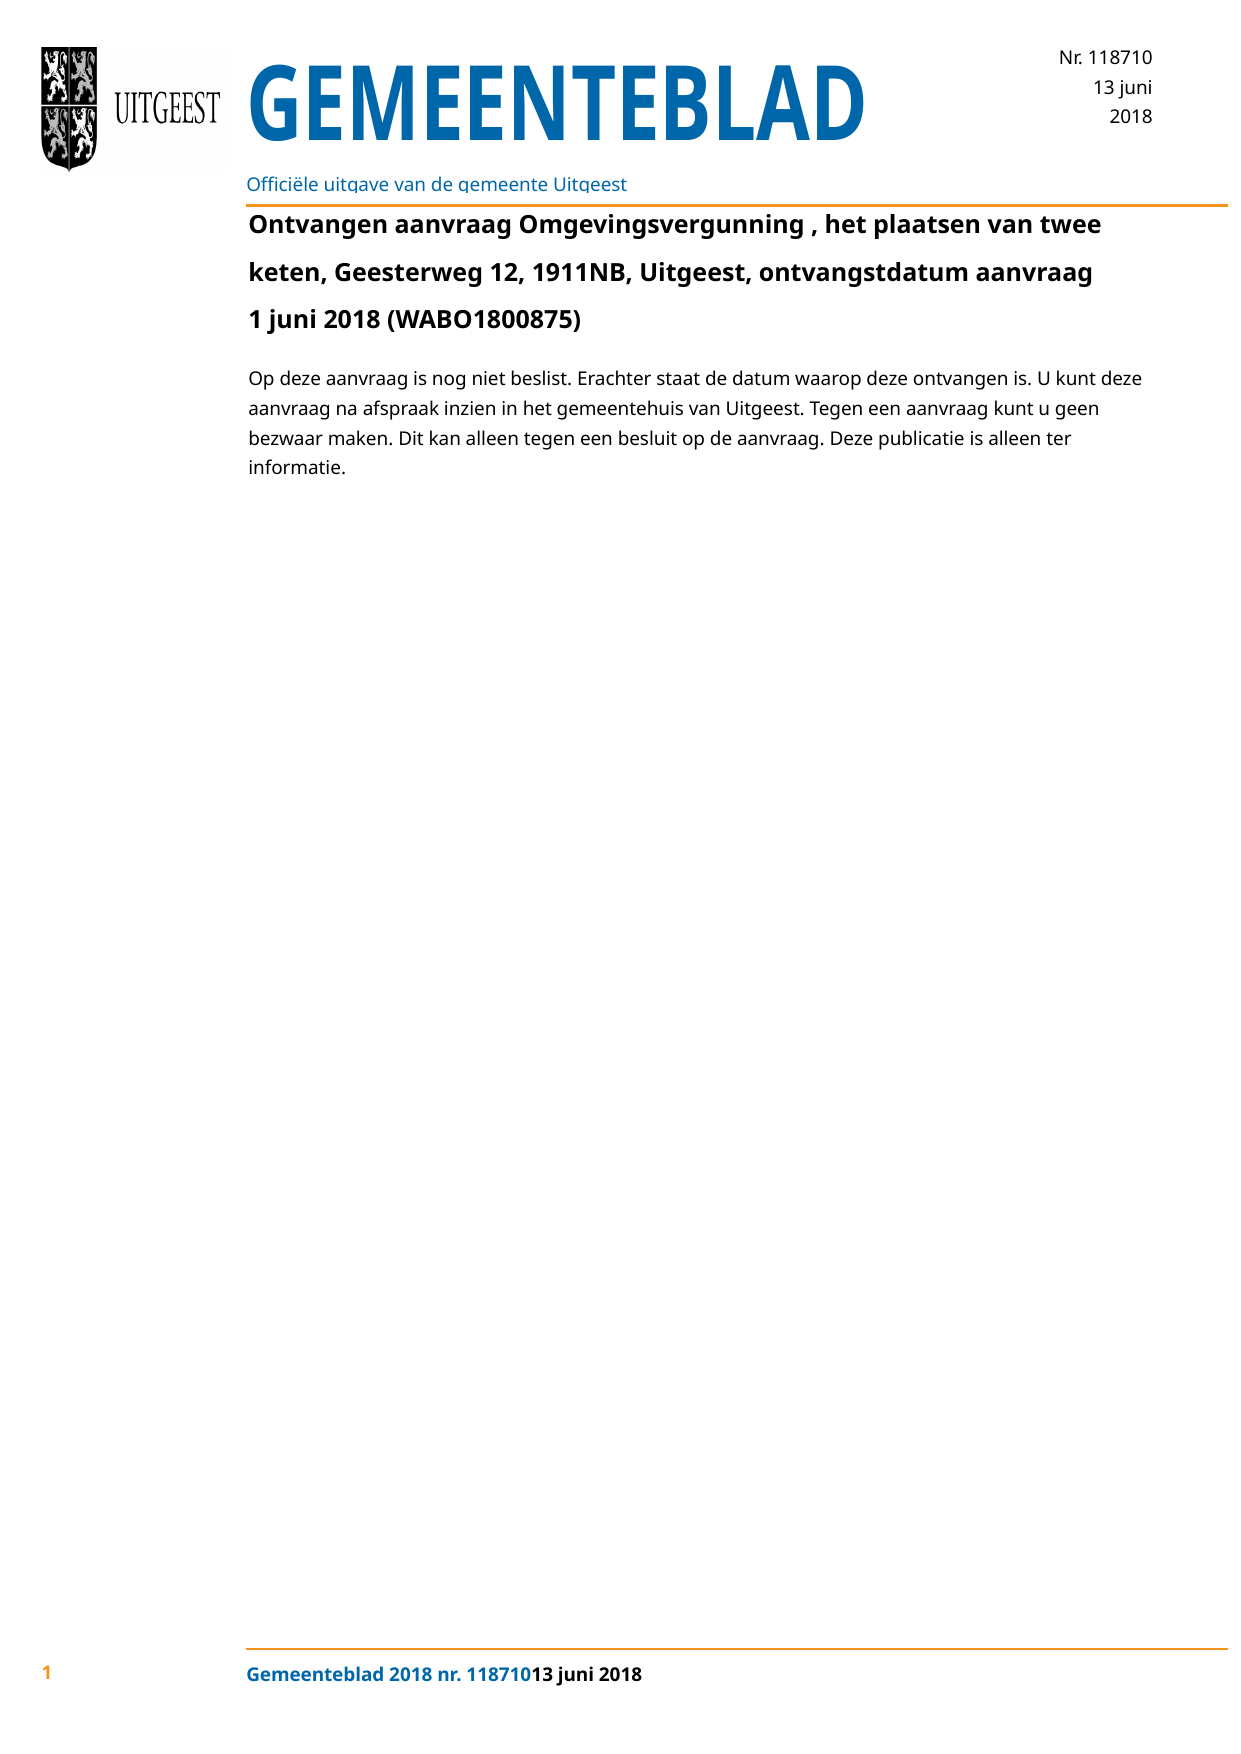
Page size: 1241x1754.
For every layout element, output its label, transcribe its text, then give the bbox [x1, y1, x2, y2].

text Op deze aanvraag is nog niet beslist. Erachter staat de datum waarop deze ontvangen is. U kunt deze aanvraag na afspraak inzien in het gemeentehuis van Uitgeest. Tegen een aanvraag kunt u geen bezwaar maken. Dit kan alleen tegen een besluit op de aanvraag. Deze publicatie is alleen ter informatie. [248, 366, 1152, 480]
text Ontvangen aanvraag Omgevingsvergunning , het plaatsen van twee keten, Geesterweg 12, 1911NB, Uitgeest, ontvangstdatum aanvraag 1 juni 2018 (WABO1800875) [248, 207, 1152, 336]
picture [41, 47, 231, 172]
